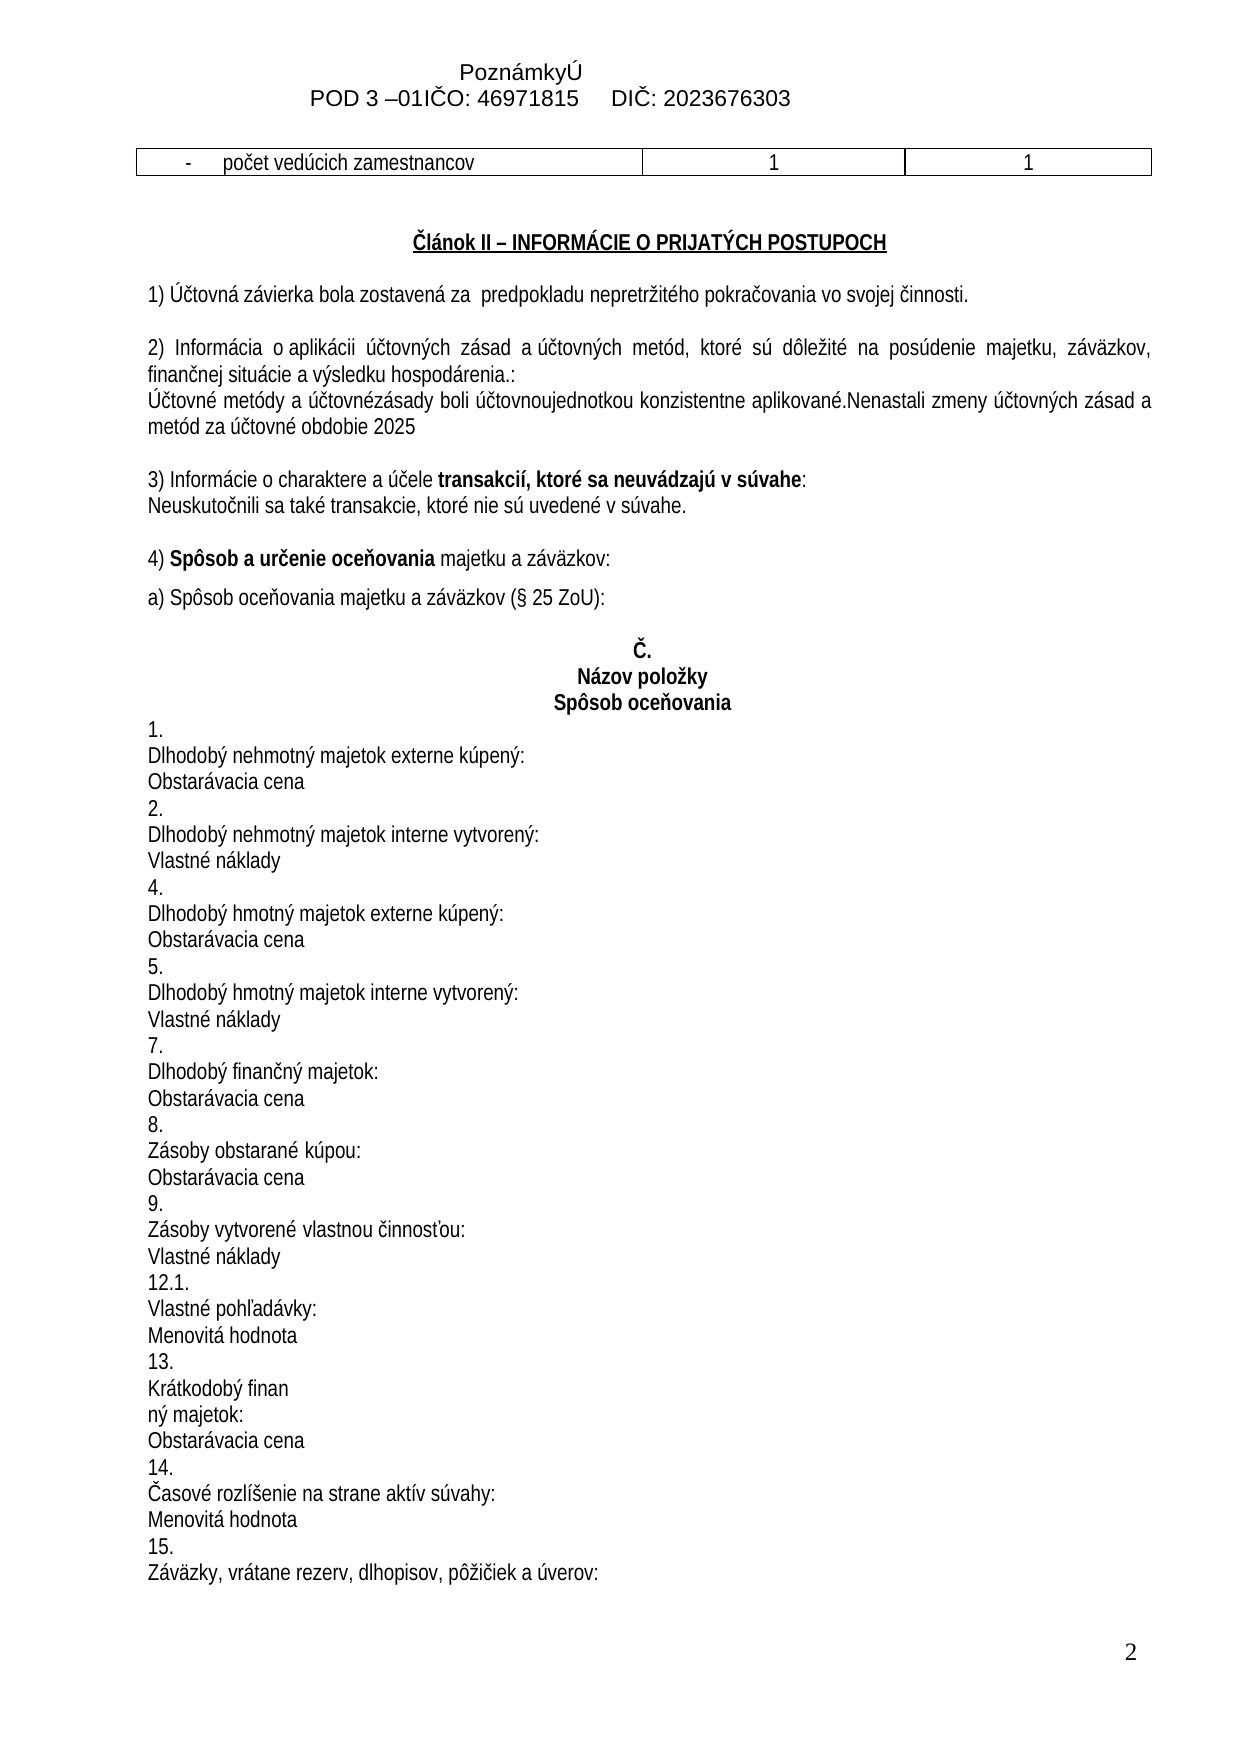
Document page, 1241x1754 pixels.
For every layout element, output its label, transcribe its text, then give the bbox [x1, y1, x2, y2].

text Vlastné náklady [148, 1006, 1137, 1032]
text 4. [148, 874, 1137, 900]
text 14. [148, 1453, 1137, 1480]
table_cell 1 [906, 149, 1151, 175]
text 1) Účtovná závierka bola zostavená za predpokladu nepretržitého pokračovania vo svojej činnosti. [148, 281, 1152, 308]
text Č. [148, 637, 1137, 663]
text ný majetok: [148, 1401, 1137, 1427]
text Obstarávacia cena [148, 1084, 1137, 1111]
text Krátkodobý finan [148, 1374, 1137, 1401]
text Dlhodobý nehmotný majetok interne vytvorený: [148, 821, 1137, 847]
text 8. [148, 1111, 1137, 1137]
text 5. [148, 953, 1137, 979]
text Obstarávacia cena [148, 768, 1137, 795]
text Vlastné pohľadávky: [148, 1295, 1137, 1322]
text 4) Spôsob a určenie oceňovania majetku a záväzkov: [148, 545, 1152, 571]
text 15. [148, 1533, 1137, 1559]
text Neuskutočnili sa také transakcie, ktoré nie sú uvedené v súvahe. [148, 492, 1152, 519]
text Obstarávacia cena [148, 926, 1137, 953]
text 2) Informácia o aplikácii účtovných zásad a účtovných metód, ktoré sú dôležité na posúdenie majetku, záväzkov, finančnej situácie a výsledku hospodárenia.: [148, 334, 1152, 387]
text Dlhodobý hmotný majetok externe kúpený: [148, 900, 1137, 926]
text Dlhodobý nehmotný majetok externe kúpený: [148, 742, 1137, 768]
text Vlastné náklady [148, 847, 1137, 874]
text Článok II – INFORMÁCIE O PRIJATÝCH POSTUPOCH [148, 229, 1152, 255]
text Zásoby vytvorené vlastnou činnosťou: [148, 1216, 1137, 1243]
text a) Spôsob oceňovania majetku a záväzkov (§ 25 ZoU): [148, 584, 1152, 610]
text Obstarávacia cena [148, 1427, 1137, 1453]
text Dlhodobý finančný majetok: [148, 1058, 1137, 1084]
table_cell 1 [643, 149, 904, 175]
text Spôsob oceňovania [148, 689, 1137, 716]
text Obstarávacia cena [148, 1164, 1137, 1190]
text Názov položky [148, 663, 1137, 689]
table_cell počet vedúcich zamestnancov [137, 149, 642, 175]
text Dlhodobý hmotný majetok interne vytvorený: [148, 979, 1137, 1006]
text 12.1. [148, 1269, 1137, 1295]
text Záväzky, vrátane rezerv, dlhopisov, pôžičiek a úverov: [148, 1559, 1137, 1585]
text Zásoby obstarané kúpou: [148, 1137, 1137, 1164]
text Časové rozlíšenie na strane aktív súvahy: [148, 1480, 1137, 1506]
text Vlastné náklady [148, 1243, 1137, 1269]
text 13. [148, 1348, 1137, 1374]
text 9. [148, 1190, 1137, 1216]
text Menovitá hodnota [148, 1322, 1137, 1348]
text Účtovné metódy a účtovnézásady boli účtovnoujednotkou konzistentne aplikované.Nenastali zmeny účtovných zásad a metód za účtovné obdobie 2025 [148, 387, 1152, 439]
text 3) Informácie o charaktere a účele transakcií, ktoré sa neuvádzajú v súvahe: [148, 466, 1152, 492]
text 7. [148, 1032, 1137, 1058]
text 1. [148, 716, 1137, 742]
text Menovitá hodnota [148, 1506, 1137, 1533]
text 2. [148, 795, 1137, 821]
